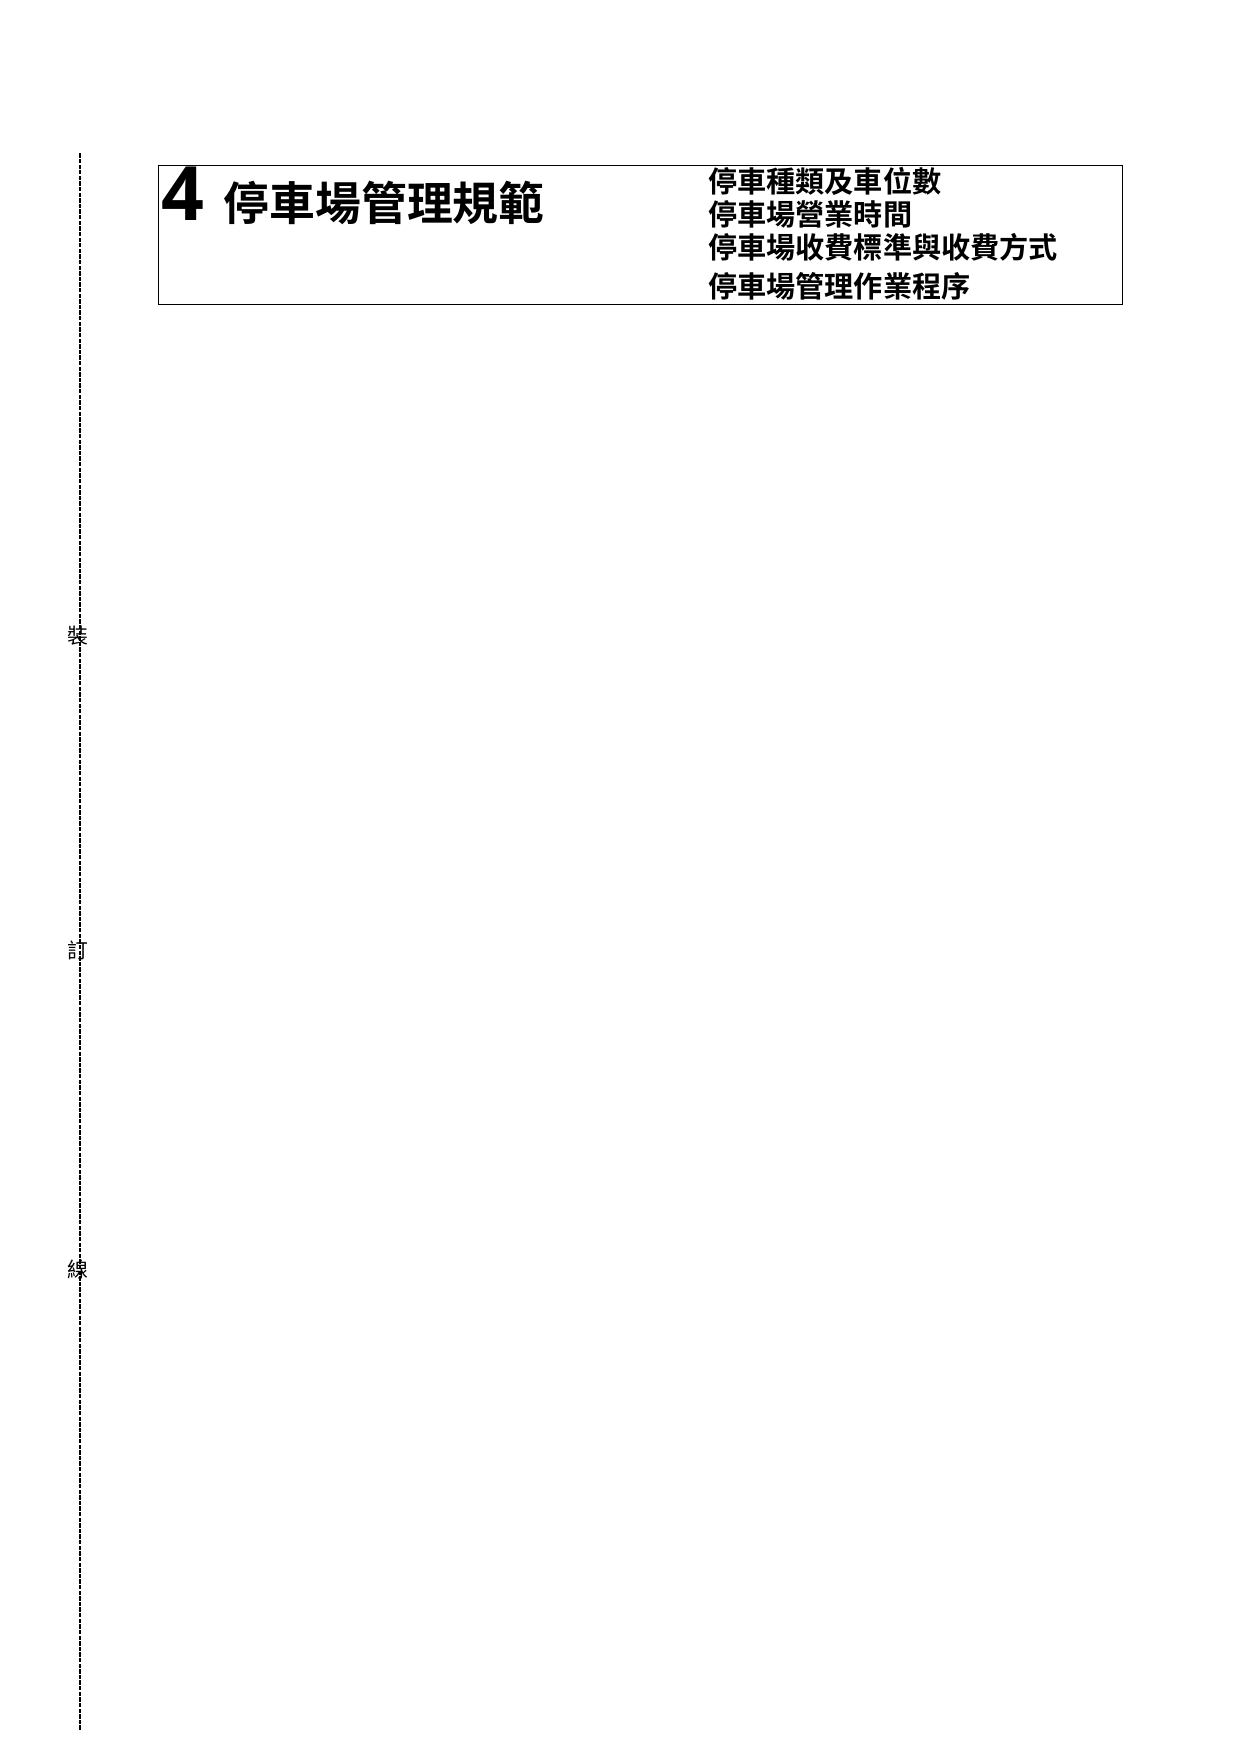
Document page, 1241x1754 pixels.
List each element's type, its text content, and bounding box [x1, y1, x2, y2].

table_header 4 停車場管理規範 [159, 166, 705, 304]
table_header 停車種類及車位數 停車場營業時間 停車場收費標準與收費方式 停車場管理作業程序 [705, 166, 1122, 304]
